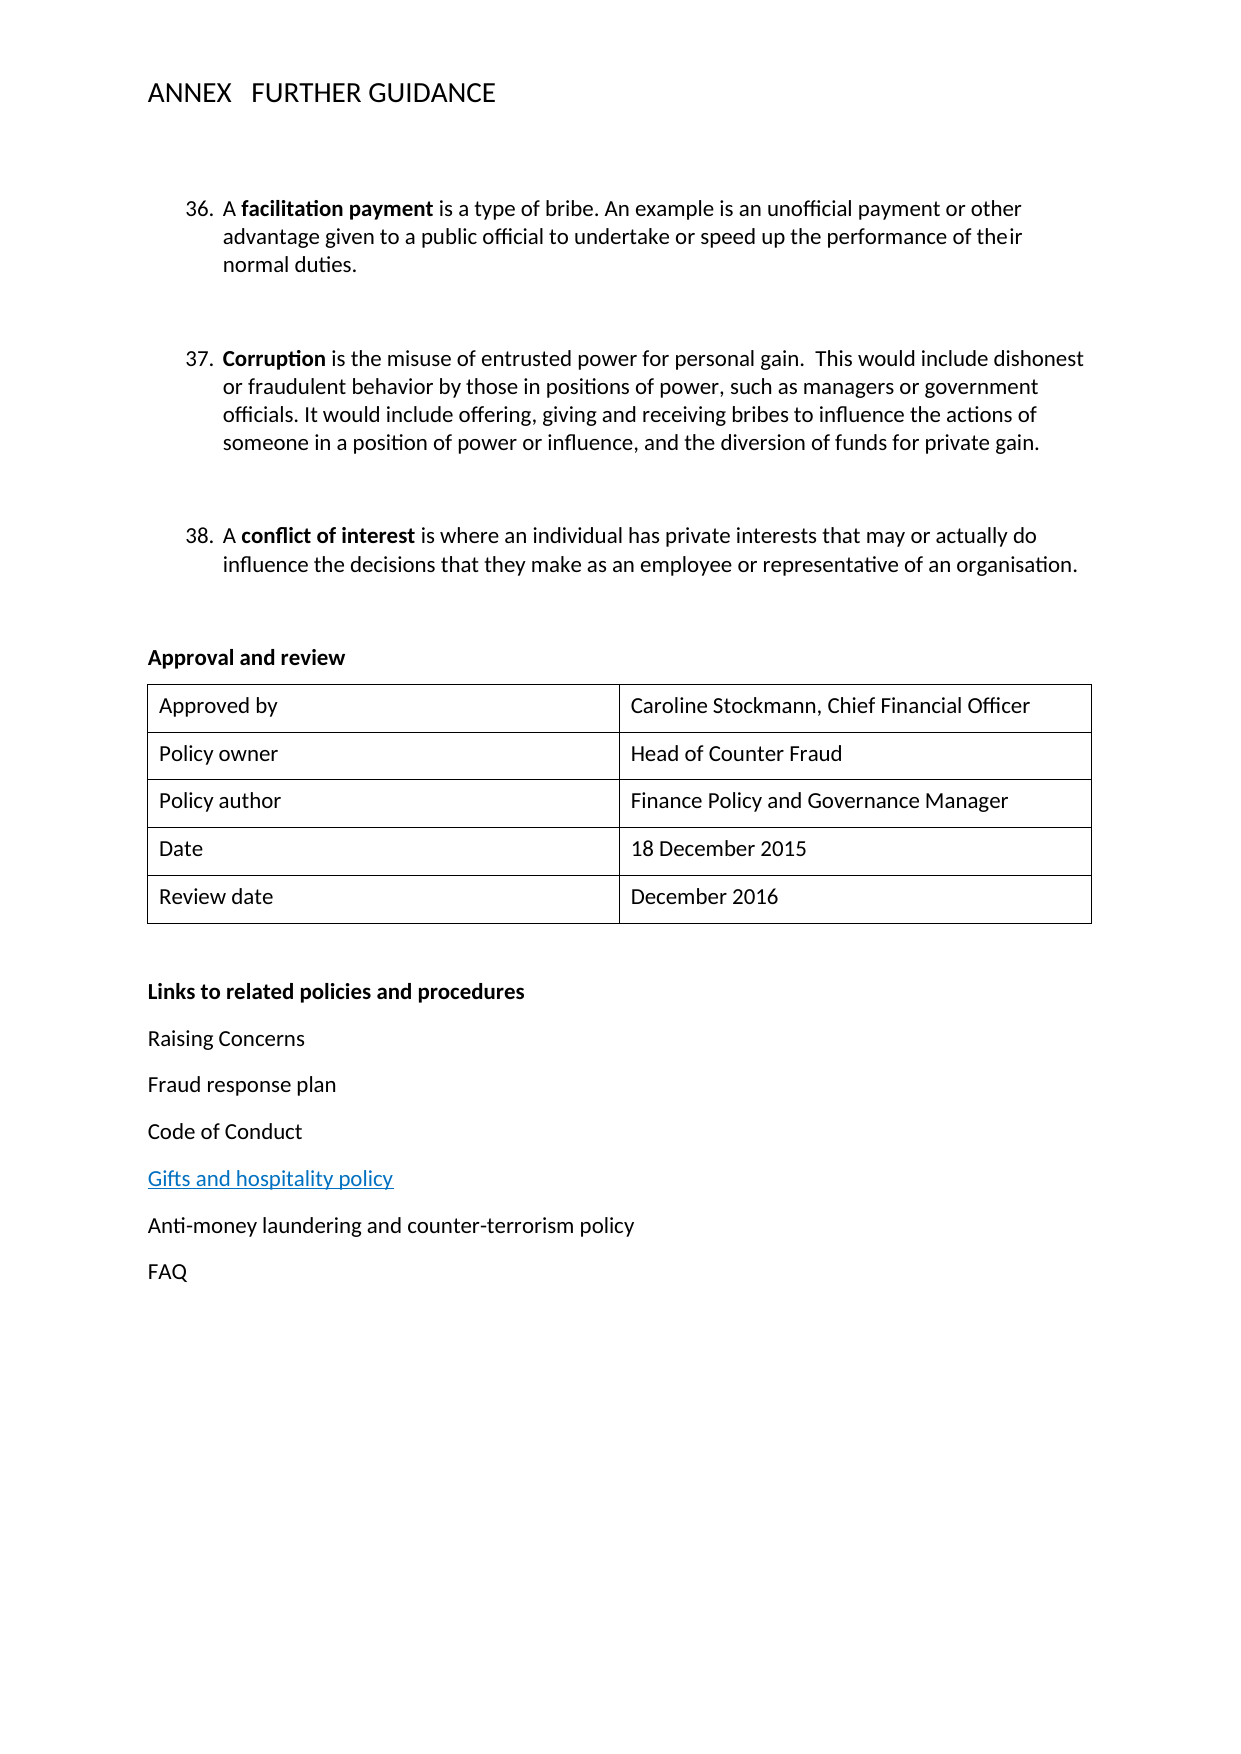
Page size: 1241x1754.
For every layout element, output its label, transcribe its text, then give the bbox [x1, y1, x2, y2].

text Fraud response plan [148, 1070, 1092, 1098]
text Raising Concerns [148, 1024, 1092, 1052]
text Code of Conduct [148, 1117, 1092, 1145]
list Corruption is the misuse of entrusted power for personal gain. This would include dishonest or fraudulent behavior by those in positions of power, such as managers or government officials. It would include offering, giving and receiving bribes to influence the actions of someone in a position of power or influence, and the diversion of funds for private gain. [185, 344, 1092, 456]
list A facilitation payment is a type of bribe. An example is an unofficial payment or other advantage given to a public official to undertake or speed up the performance of their normal duties. [185, 194, 1092, 278]
table_cell Finance Policy and Governance Manager [620, 780, 1091, 827]
text Approval and review [148, 643, 1092, 671]
table_header Caroline Stockmann, Chief Financial Officer [620, 685, 1091, 732]
text FAQ [148, 1257, 1092, 1286]
table_cell Review date [148, 876, 619, 923]
table_cell December 2016 [620, 876, 1091, 923]
table_cell Date [148, 828, 619, 875]
text Gifts and hospitality policy [148, 1164, 1092, 1192]
table_cell 18 December 2015 [620, 828, 1091, 875]
table_header Approved by [148, 685, 619, 732]
text Links to related policies and procedures [148, 977, 1092, 1005]
table_cell Head of Counter Fraud [620, 733, 1091, 779]
text Anti-money laundering and counter-terrorism policy [148, 1211, 1092, 1239]
table_cell Policy owner [148, 733, 619, 779]
list A conflict of interest is where an individual has private interests that may or actually do influence the decisions that they make as an employee or representative of an organisation. [185, 522, 1092, 578]
table_cell Policy author [148, 780, 619, 827]
